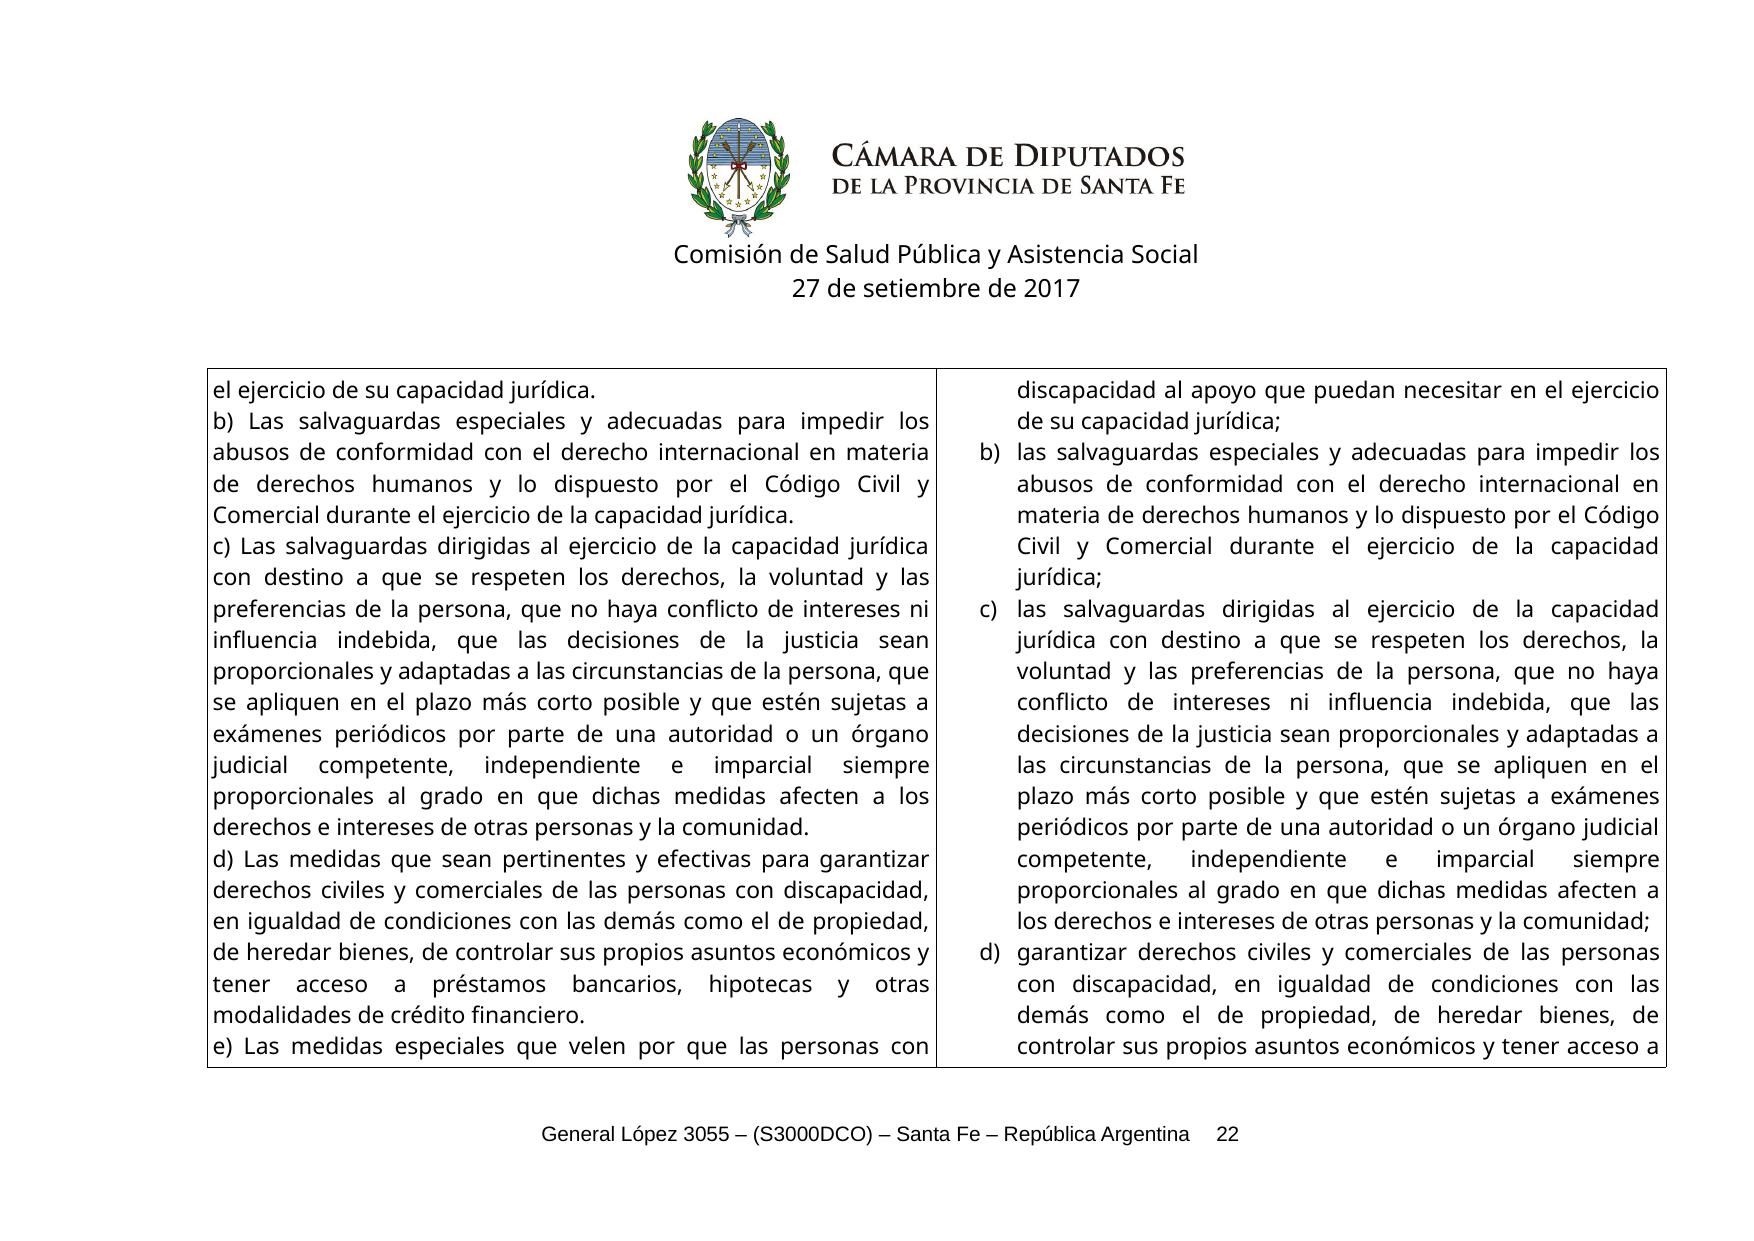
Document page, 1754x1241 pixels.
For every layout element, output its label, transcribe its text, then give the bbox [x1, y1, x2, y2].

table_cell discapacidad al apoyo que puedan necesitar en el ejercicio de su capacidad jurídica; las salvaguardas especiales y adecuadas para impedir los abusos de conformidad con el derecho internacional en materia de derechos humanos y lo dispuesto por el Código Civil y Comercial durante el ejercicio de la capacidad jurídica; las salvaguardas dirigidas al ejercicio de la capacidad jurídica con destino a que se respeten los derechos, la voluntad y las preferencias de la persona, que no haya conflicto de intereses ni influencia indebida, que las decisiones de la justicia sean proporcionales y adaptadas a las circunstancias de la persona, que se apliquen en el plazo más corto posible y que estén sujetas a exámenes periódicos por parte de una autoridad o un órgano judicial competente, independiente e imparcial siempre proporcionales al grado en que dichas medidas afecten a los derechos e intereses de otras personas y la comunidad; garantizar derechos civiles y comerciales de las personas con discapacidad, en igualdad de condiciones con las demás como el de propiedad, de heredar bienes, de controlar sus propios asuntos económicos y tener acceso a [937, 369, 1666, 1067]
table_cell el ejercicio de su capacidad jurídica. b) Las salvaguardas especiales y adecuadas para impedir los abusos de conformidad con el derecho internacional en materia de derechos humanos y lo dispuesto por el Código Civil y Comercial durante el ejercicio de la capacidad jurídica. c) Las salvaguardas dirigidas al ejercicio de la capacidad jurídica con destino a que se respeten los derechos, la voluntad y las preferencias de la persona, que no haya conflicto de intereses ni influencia indebida, que las decisiones de la justicia sean proporcionales y adaptadas a las circunstancias de la persona, que se apliquen en el plazo más corto posible y que estén sujetas a exámenes periódicos por parte de una autoridad o un órgano judicial competente, independiente e imparcial siempre proporcionales al grado en que dichas medidas afecten a los derechos e intereses de otras personas y la comunidad. d) Las medidas que sean pertinentes y efectivas para garantizar derechos civiles y comerciales de las personas con discapacidad, en igualdad de condiciones con las demás como el de propiedad, de heredar bienes, de controlar sus propios asuntos económicos y tener acceso a préstamos bancarios, hipotecas y otras modalidades de crédito financiero. e) Las medidas especiales que velen por que las personas con [208, 369, 936, 1067]
picture [687, 118, 1185, 242]
